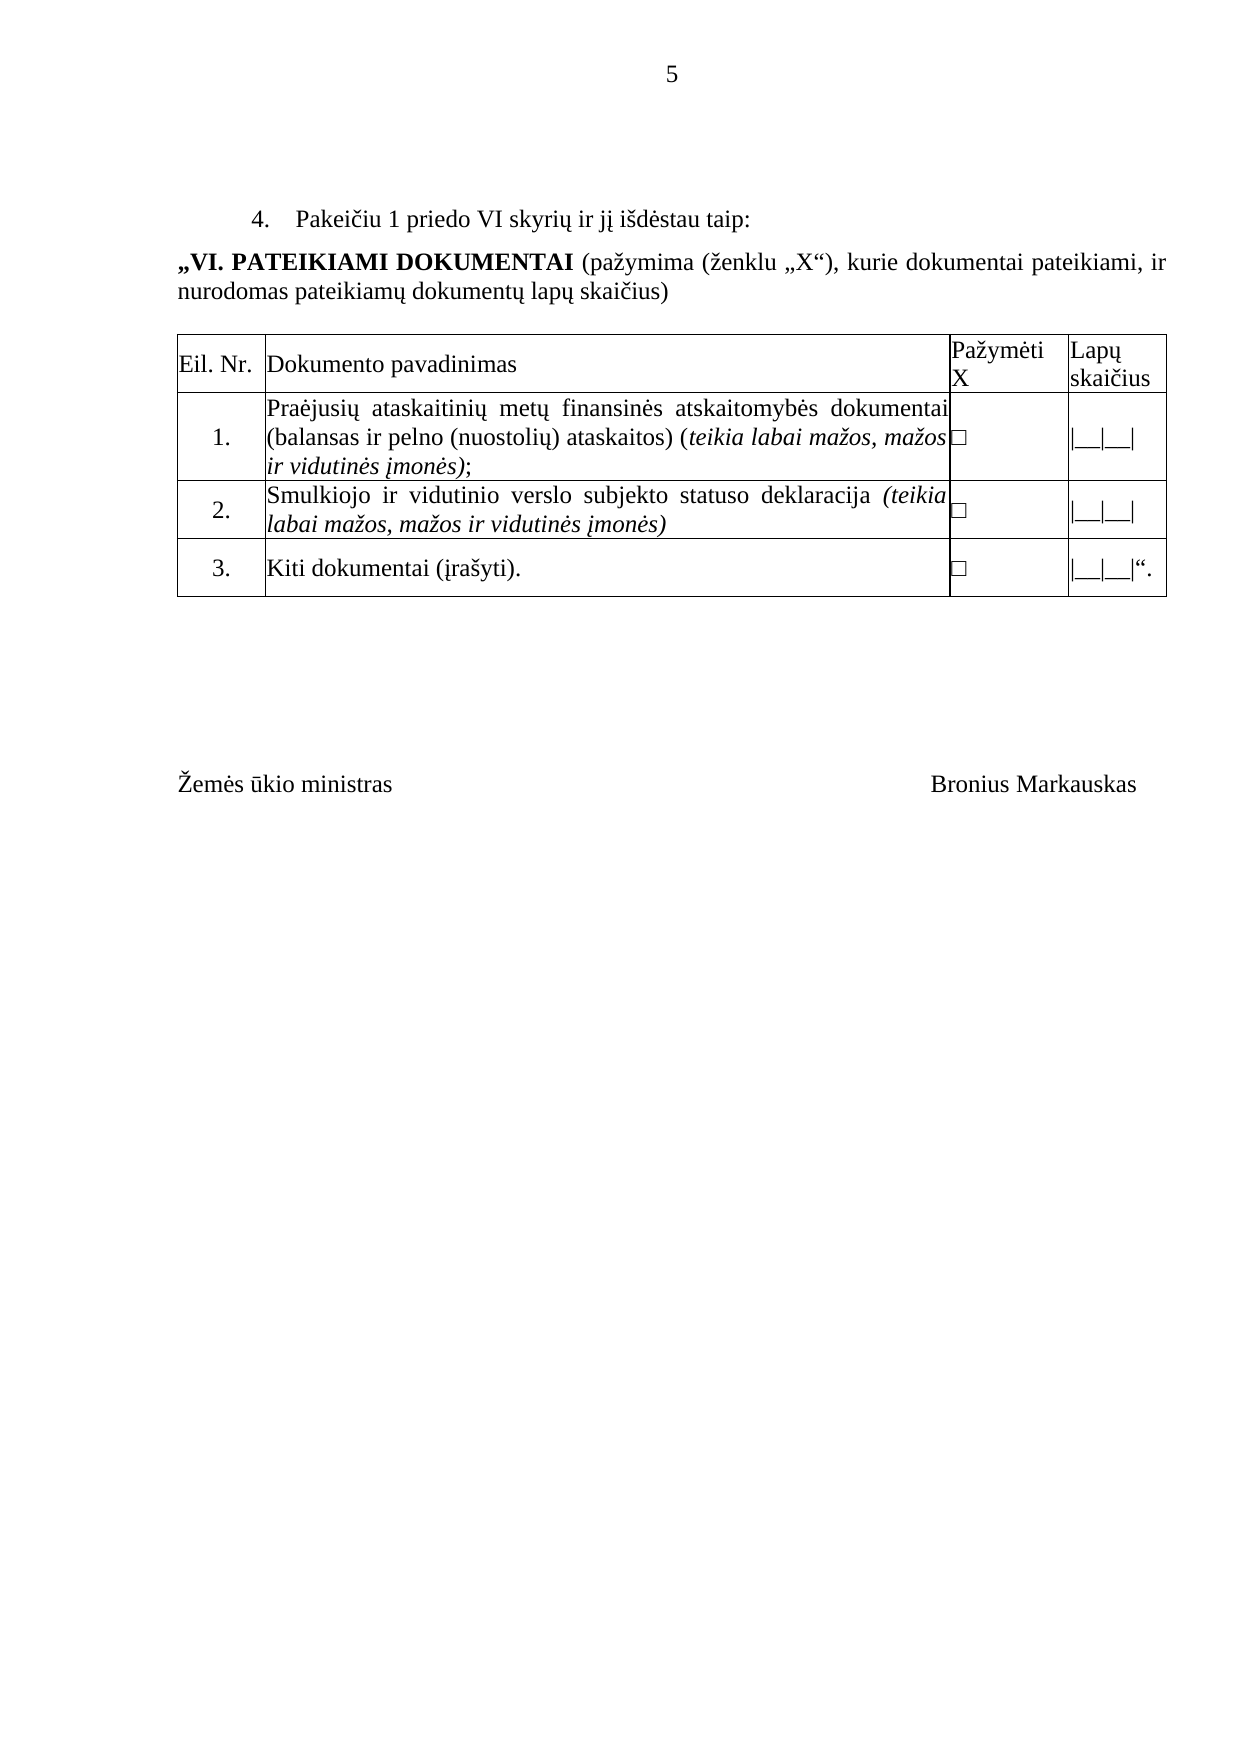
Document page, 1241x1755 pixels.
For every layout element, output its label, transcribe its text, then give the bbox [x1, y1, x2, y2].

table_cell □ [951, 393, 1068, 479]
text 4. Pakeičiu 1 priedo VI skyrių ir jį išdėstau taip: [251, 204, 1167, 233]
table_cell 3. [178, 539, 265, 596]
text Žemės ūkio ministras Bronius Markauskas [177, 769, 1167, 798]
table_cell 1. [178, 393, 265, 479]
table_header Pažymėti X [951, 335, 1068, 392]
table_cell □ [951, 481, 1068, 538]
table_cell |__|__| [1069, 393, 1166, 479]
table_cell |__|__| [1069, 481, 1166, 538]
table_header Lapų skaičius [1069, 335, 1166, 392]
table_header Eil. Nr. [178, 335, 265, 392]
text „VI. PATEIKIAMI DOKUMENTAI (pažymima (ženklu „X“), kurie dokumentai pateikiami, ir nurodomas pateikiamų dokumentų lapų skaičius) [177, 247, 1167, 305]
table_header Dokumento pavadinimas [266, 335, 949, 392]
table_cell Smulkiojo ir vidutinio verslo subjekto statuso deklaracija (teikia labai mažos, mažos ir vidutinės įmonės) [266, 481, 949, 538]
table_cell 2. [178, 481, 265, 538]
table_cell |__|__|“. [1069, 539, 1166, 596]
table_cell Praėjusių ataskaitinių metų finansinės atskaitomybės dokumentai (balansas ir pelno (nuostolių) ataskaitos) (teikia labai mažos, mažos ir vidutinės įmonės); [266, 393, 949, 479]
table_cell □ [951, 539, 1068, 596]
table_cell Kiti dokumentai (įrašyti). [266, 539, 949, 596]
